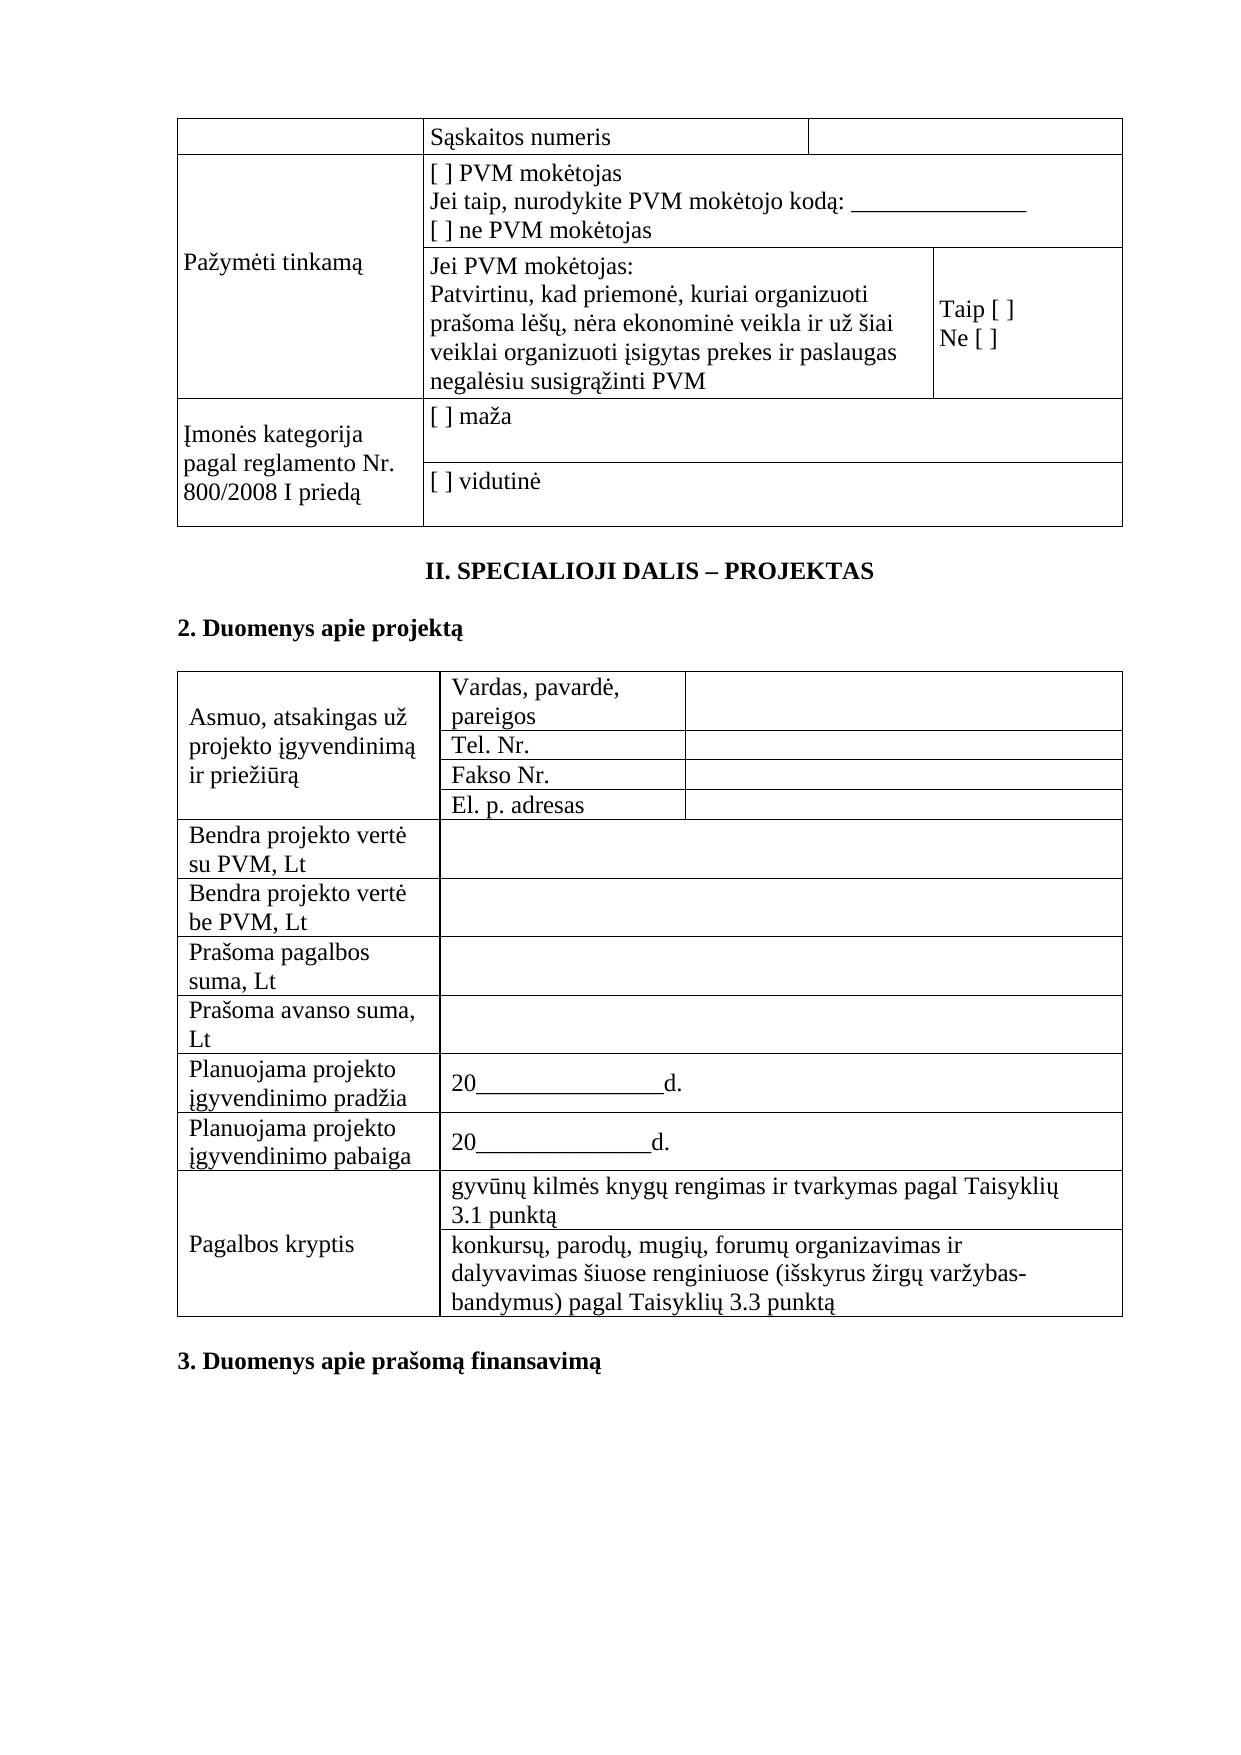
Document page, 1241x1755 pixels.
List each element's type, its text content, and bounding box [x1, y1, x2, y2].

table_cell Jei PVM mokėtojas: Patvirtinu, kad priemonė, kuriai organizuoti prašoma lėšų, nėra ekonominė veikla ir už šiai veiklai organizuoti įsigytas prekes ir paslaugas negalėsiu susigrąžinti PVM [424, 248, 933, 397]
table_cell Fakso Nr. [441, 760, 685, 789]
table_cell Planuojama projekto įgyvendinimo pabaiga [178, 1113, 439, 1170]
table_cell Planuojama projekto įgyvendinimo pradžia [178, 1054, 439, 1112]
text 3. Duomenys apie prašomą finansavimą [177, 1346, 1122, 1374]
text II. SPECIALIOJI DALIS – PROJEKTAS [177, 556, 1122, 585]
table_cell El. p. adresas [441, 790, 685, 819]
table_cell Bendra projekto vertė be PVM, Lt [178, 879, 439, 936]
table_cell gyvūnų kilmės knygų rengimas ir tvarkymas pagal Taisyklių 3.1 punktą [441, 1171, 1076, 1229]
table_cell Pažymėti tinkamą [178, 155, 423, 397]
table_cell [ ][] maža [424, 399, 933, 462]
table_cell Tel. Nr. [441, 731, 685, 759]
subtitle 2. Duomenys apie projektą [177, 613, 1122, 642]
table_cell 20______________d. [441, 1113, 1076, 1170]
table_cell [809, 119, 1122, 154]
table_cell Sąskaitos numeris [424, 119, 808, 154]
table_cell Bendra projekto vertė su PVM, Lt [178, 820, 439, 877]
table_cell [1076, 820, 1122, 877]
table_cell [441, 937, 1076, 994]
table_cell [1071, 155, 1122, 247]
table_cell [933, 463, 1122, 526]
table_cell Prašoma pagalbos suma, Lt [178, 937, 439, 994]
table_cell [441, 996, 1076, 1053]
table_cell Pagalbos kryptis [178, 1171, 439, 1316]
table_cell [ ][] PVM mokėtojas Jei taip, nurodykite PVM mokėtojo kodą: ______________ [ ][] ne PVM mokėtojas [424, 155, 1071, 247]
table_header Asmuo, atsakingas už projekto įgyvendinimą ir priežiūrą [178, 672, 439, 819]
table_cell Įmonės kategorija pagal reglamento Nr. 800/2008 I priedą [178, 399, 423, 526]
table_cell [ ][] vidutinė [424, 463, 933, 526]
table_cell [441, 820, 1076, 877]
table_cell Prašoma avanso suma, Lt [178, 996, 439, 1053]
table_cell [1076, 1113, 1122, 1170]
table_cell [686, 760, 1122, 789]
table_cell Taip [ ][] Ne [ ][] [934, 248, 1122, 397]
table_cell [1076, 1230, 1122, 1316]
table_cell konkursų, parodų, mugių, forumų organizavimas ir dalyvavimas šiuose renginiuose (išskyrus žirgų varžybas-bandymus) pagal Taisyklių 3.3 punktą [441, 1230, 1076, 1316]
table_header [178, 119, 423, 154]
table_cell [1076, 1054, 1122, 1112]
table_cell [1076, 1171, 1122, 1229]
table_header Vardas, pavardė, pareigos [441, 672, 685, 729]
table_cell [1076, 937, 1122, 994]
table_cell [441, 879, 1076, 936]
table_header [686, 672, 1122, 729]
table_cell [686, 731, 1122, 759]
table_cell [686, 790, 1122, 819]
table_cell 20_______________d. [441, 1054, 1076, 1112]
table_cell [1076, 879, 1122, 936]
table_cell [1076, 996, 1122, 1053]
table_cell [933, 399, 1122, 462]
